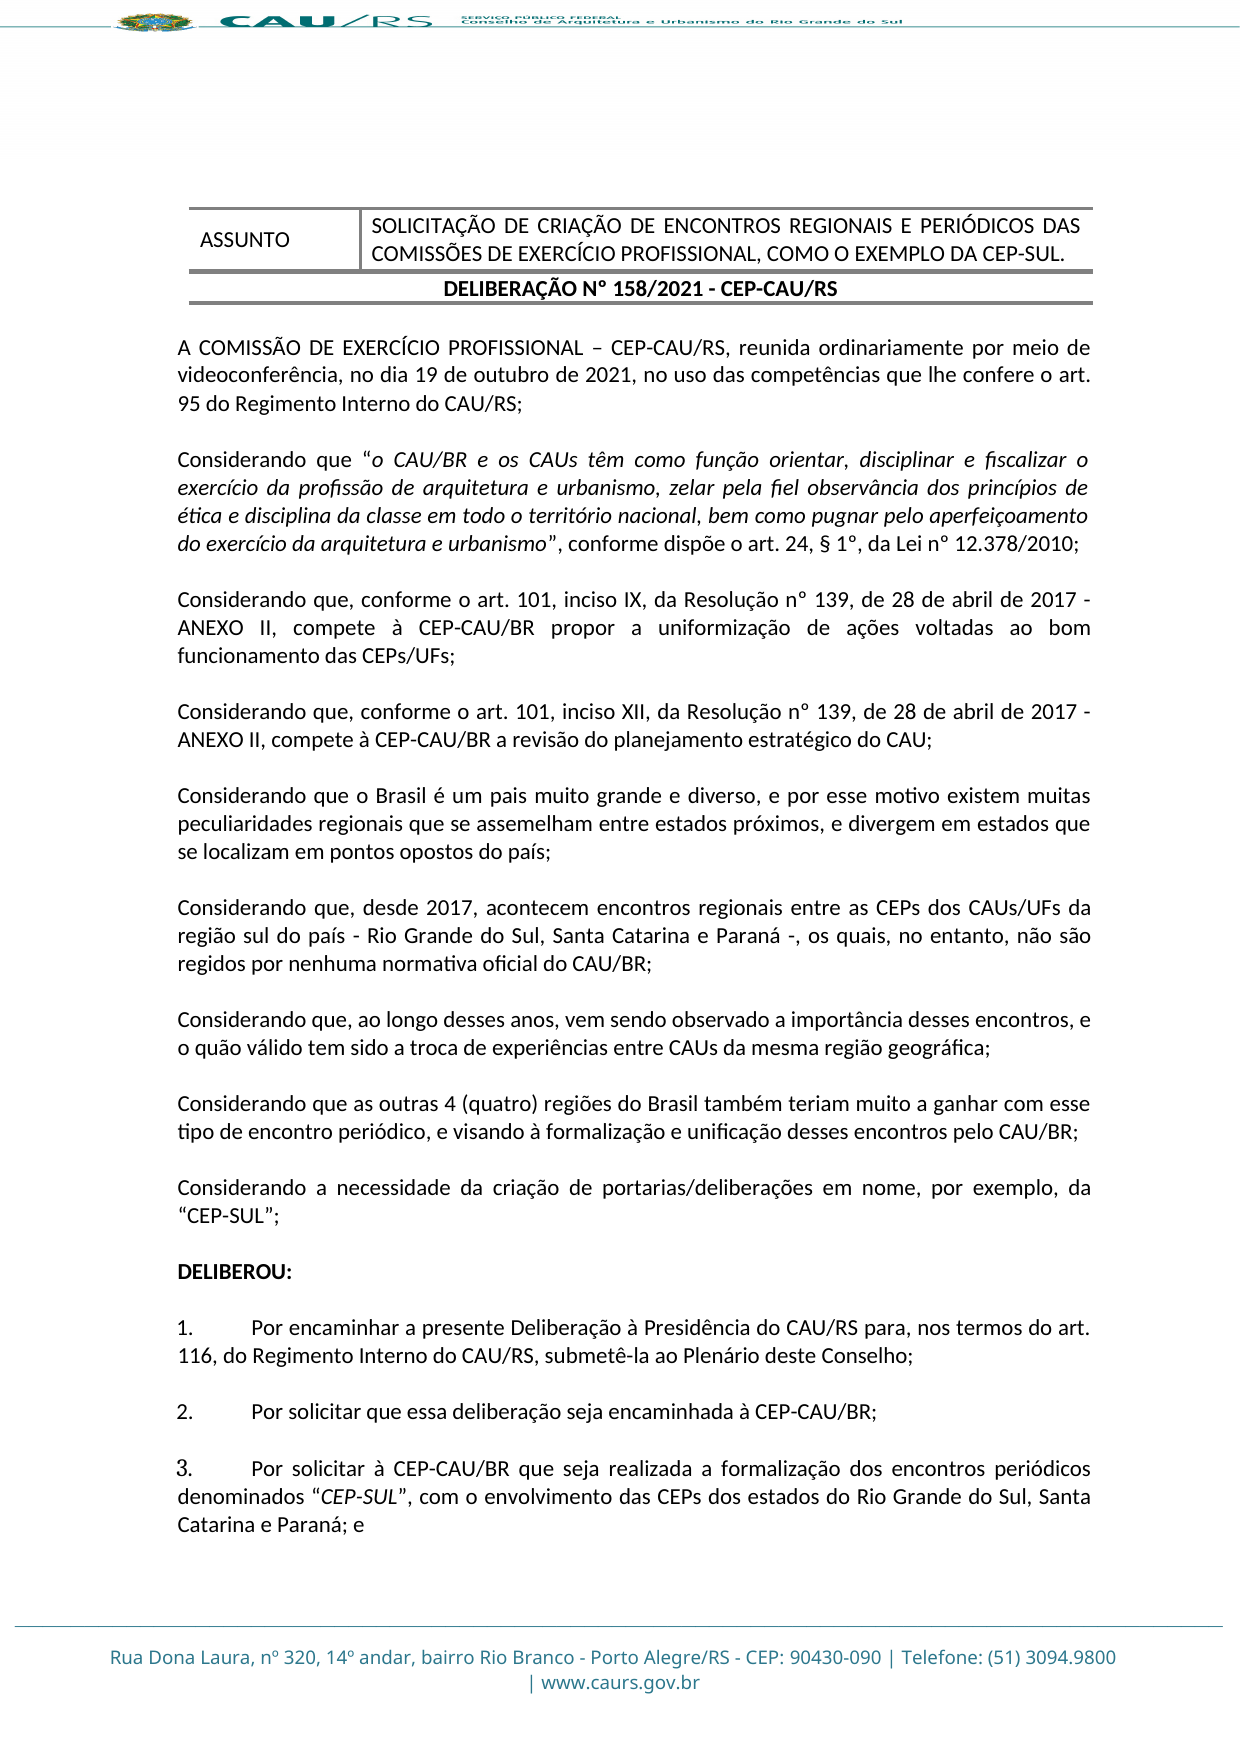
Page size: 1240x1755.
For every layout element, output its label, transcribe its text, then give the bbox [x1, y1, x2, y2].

list A COMISSÃO DE EXERCÍCIO PROFISSIONAL – CEP-CAU/RS, reunida ordinariamente por meio de videoconferência, no dia 19 de outubro de 2021, no uso das competências que lhe confere o art. 95 do Regimento Interno do CAU/RS; [177, 333, 1093, 417]
list Por solicitar à CEP-CAU/BR que seja realizada a formalização dos encontros periódicos denominados “CEP-SUL”, com o envolvimento das CEPs dos estados do Rio Grande do Sul, Santa Catarina e Paraná; e [176, 1453, 1093, 1538]
table_header SOLICITAÇÃO DE CRIAÇÃO DE ENCONTROS REGIONAIS E PERIÓDICOS DAS COMISSÕES DE EXERCÍCIO PROFISSIONAL, COMO O EXEMPLO DA CEP-SUL. [362, 210, 1093, 269]
list Considerando que, conforme o art. 101, inciso XII, da Resolução nº 139, de 28 de abril de 2017 - ANEXO II, compete à CEP-CAU/BR a revisão do planejamento estratégico do CAU; [177, 697, 1093, 753]
list Por solicitar que essa deliberação seja encaminhada à CEP-CAU/BR; [176, 1397, 1093, 1425]
table_cell DELIBERAÇÃO Nº 158/2021 - CEP-CAU/RS [189, 274, 1093, 301]
table_header ASSUNTO [189, 210, 359, 269]
list Considerando que as outras 4 (quatro) regiões do Brasil também teriam muito a ganhar com esse tipo de encontro periódico, e visando à formalização e unificação desses encontros pelo CAU/BR; [177, 1089, 1093, 1145]
text Considerando que “o CAU/BR e os CAUs têm como função orientar, disciplinar e fiscalizar o exercício da profissão de arquitetura e urbanismo, zelar pela fiel observância dos princípios de ética e disciplina da classe em todo o território nacional, bem como pugnar pelo aperfeiçoamento do exercício da arquitetura e urbanismo”, conforme dispõe o art. 24, § 1º, da Lei nº 12.378/2010; [177, 445, 1093, 557]
list Considerando que o Brasil é um pais muito grande e diverso, e por esse motivo existem muitas peculiaridades regionais que se assemelham entre estados próximos, e divergem em estados que se localizam em pontos opostos do país; [177, 781, 1093, 865]
list Considerando que, conforme o art. 101, inciso IX, da Resolução nº 139, de 28 de abril de 2017 -ANEXO II, compete à CEP-CAU/BR propor a uniformização de ações voltadas ao bom funcionamento das CEPs/UFs; [177, 585, 1093, 669]
list Considerando que, desde 2017, acontecem encontros regionais entre as CEPs dos CAUs/UFs da região sul do país - Rio Grande do Sul, Santa Catarina e Paraná -, os quais, no entanto, não são regidos por nenhuma normativa oficial do CAU/BR; [177, 893, 1093, 977]
list DELIBEROU: [177, 1257, 1093, 1285]
list Por encaminhar a presente Deliberação à Presidência do CAU/RS para, nos termos do art. 116, do Regimento Interno do CAU/RS, submetê-la ao Plenário deste Conselho; [176, 1313, 1093, 1369]
list Considerando a necessidade da criação de portarias/deliberações em nome, por exemplo, da “CEP-SUL”; [177, 1173, 1093, 1229]
list Considerando que, ao longo desses anos, vem sendo observado a importância desses encontros, e o quão válido tem sido a troca de experiências entre CAUs da mesma região geográfica; [177, 1005, 1093, 1061]
